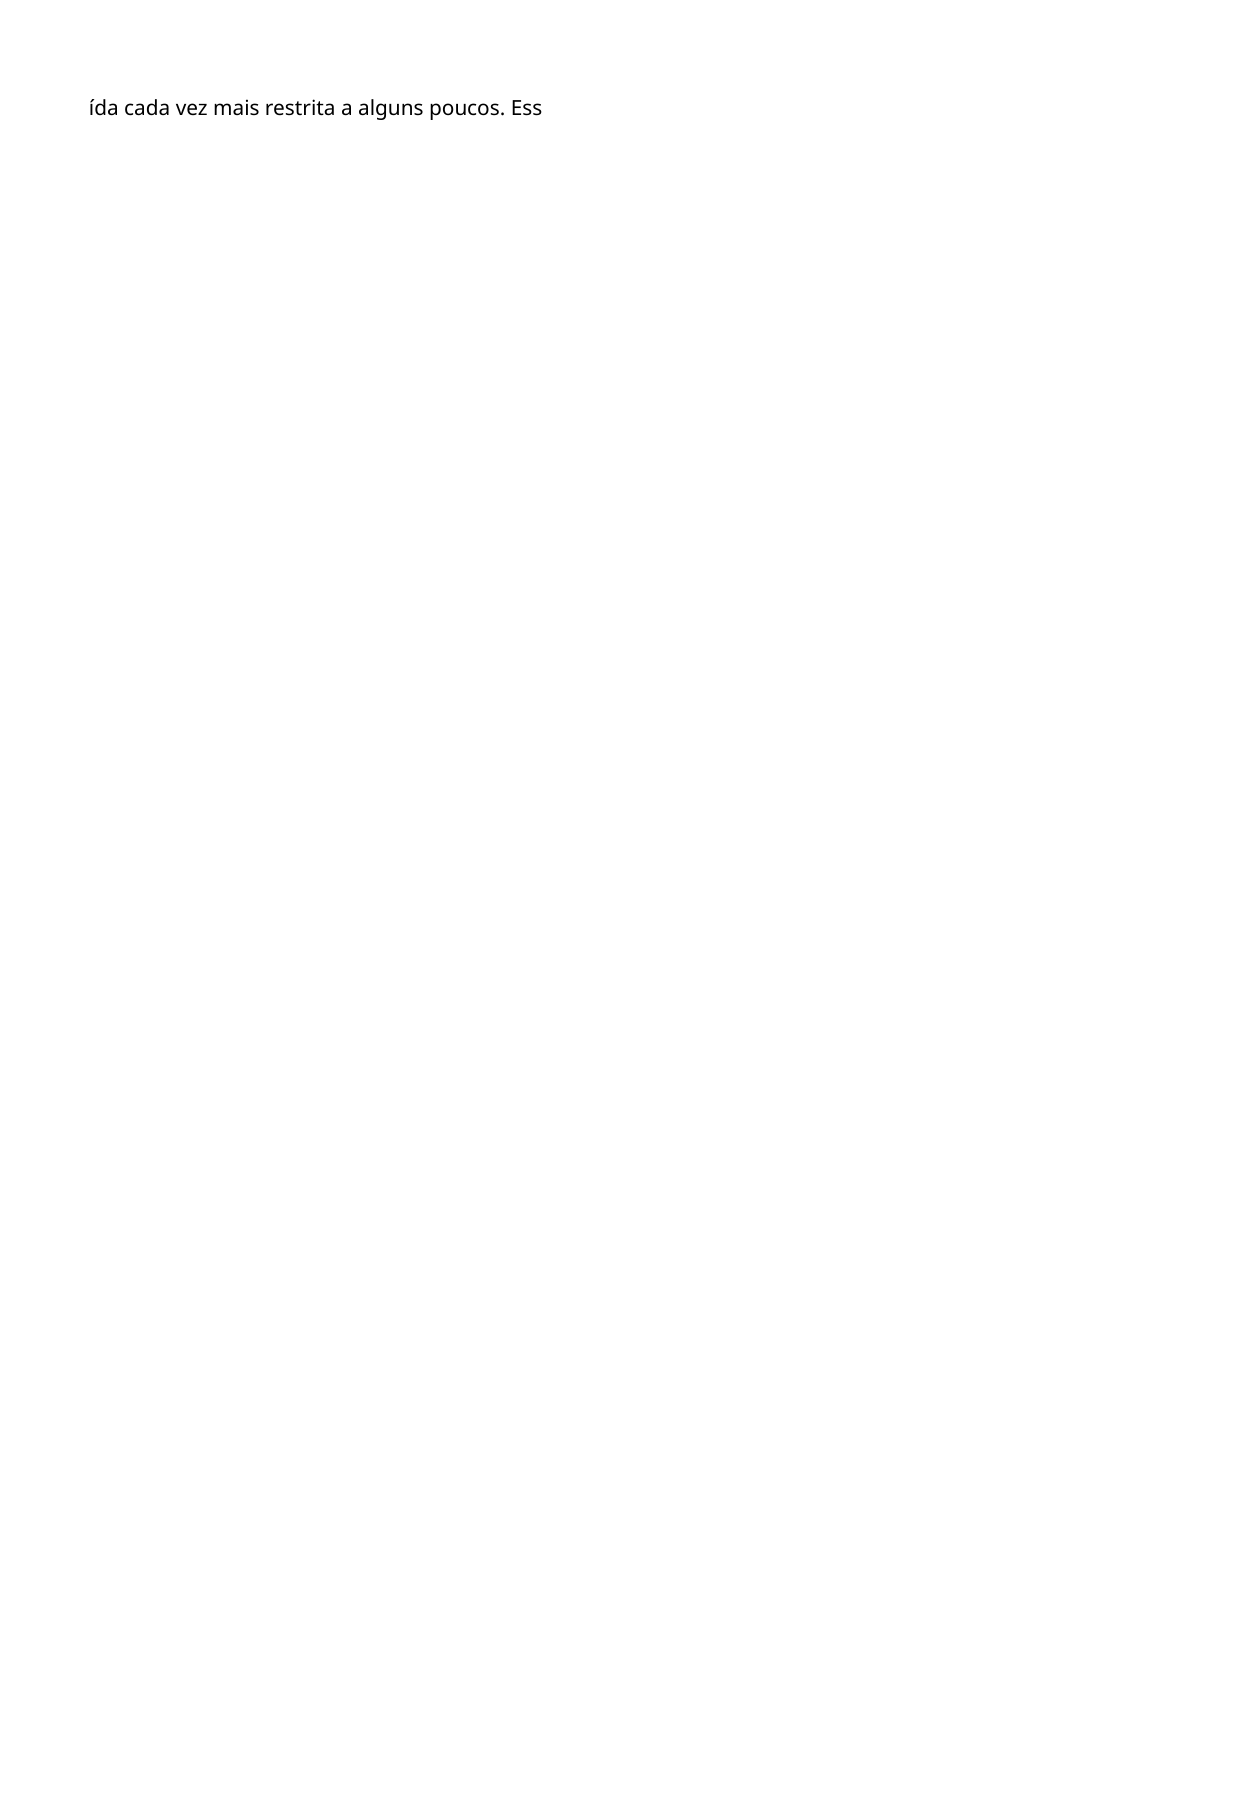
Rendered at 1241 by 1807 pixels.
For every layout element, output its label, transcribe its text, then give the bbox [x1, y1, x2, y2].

text ída cada vez mais restrita a alguns poucos. Ess [89, 93, 1232, 122]
